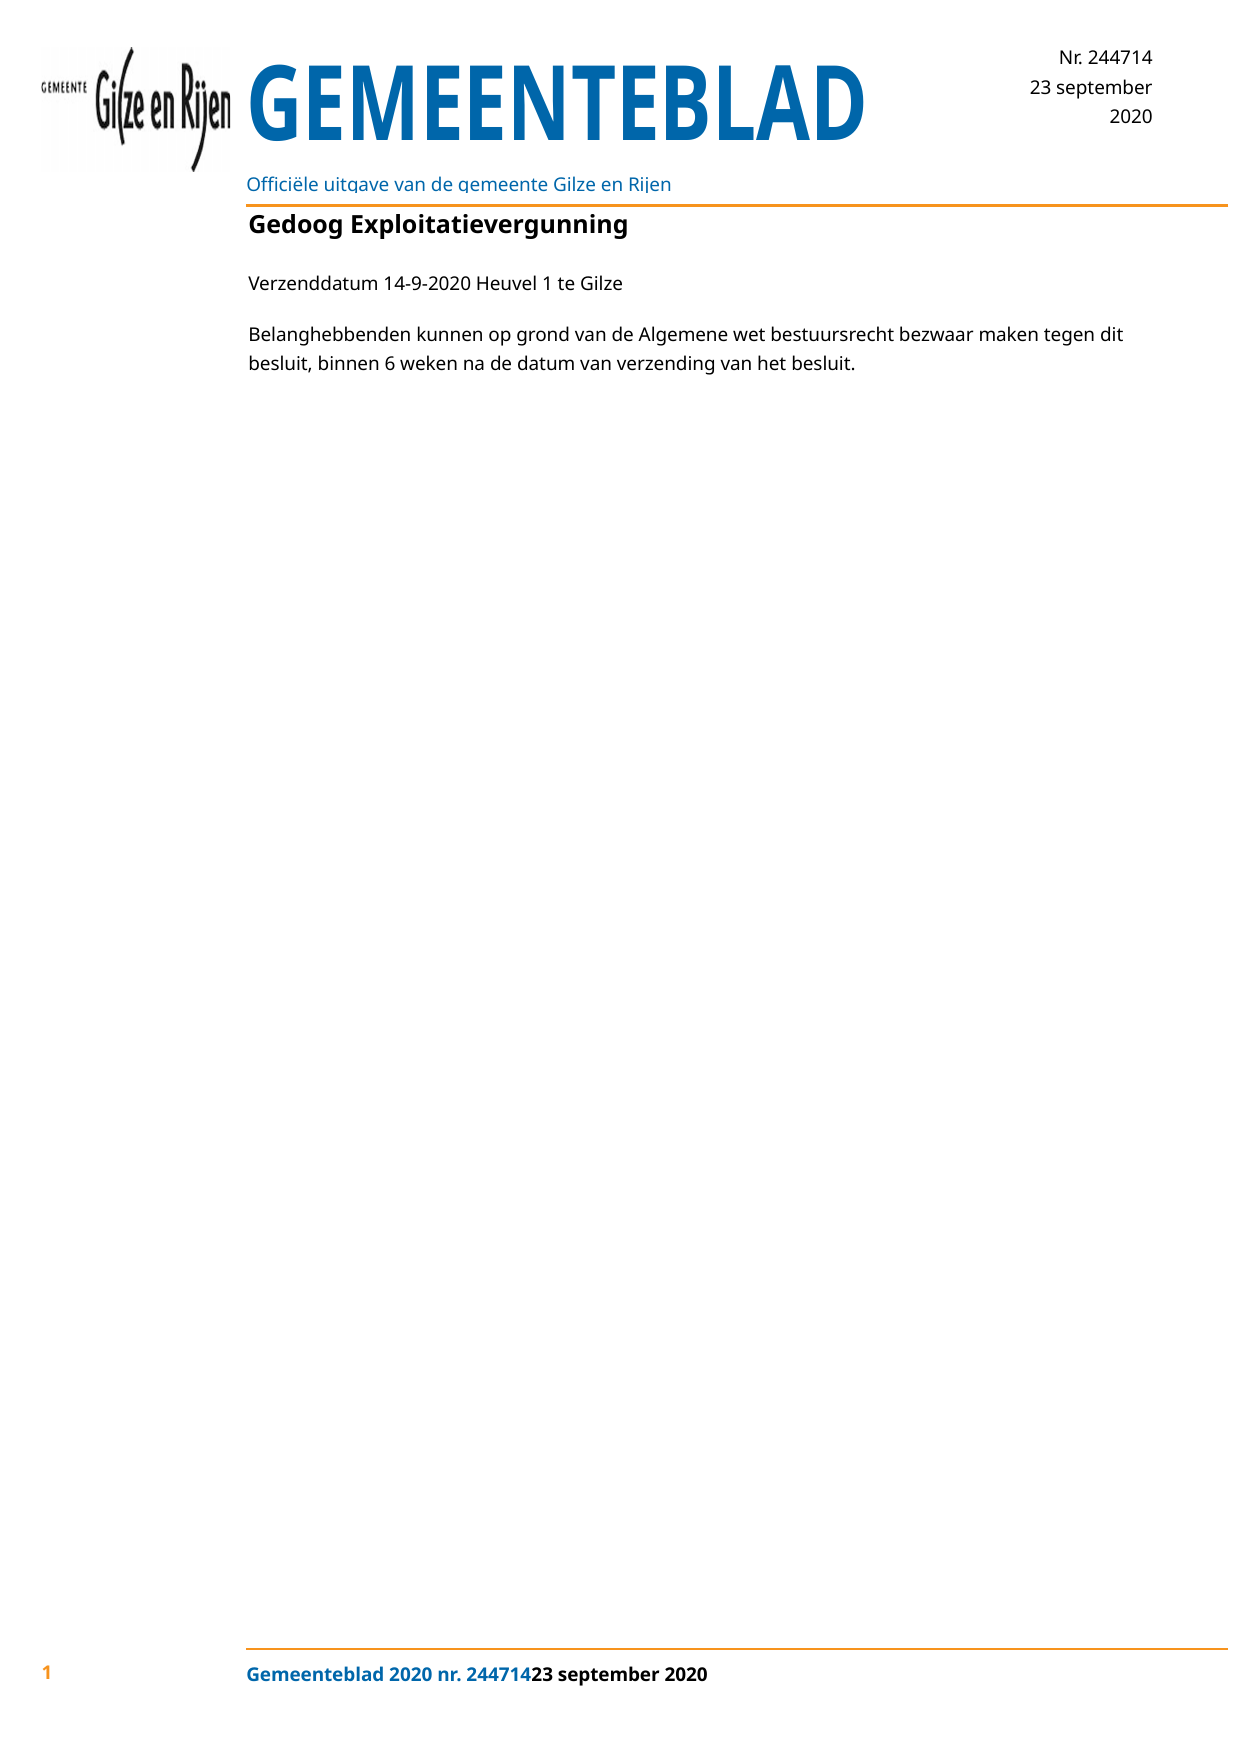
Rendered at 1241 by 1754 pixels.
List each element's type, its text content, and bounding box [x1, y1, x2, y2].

text Belanghebbenden kunnen op grond van de Algemene wet bestuursrecht bezwaar maken tegen dit besluit, binnen 6 weken na de datum van verzending van het besluit. [248, 321, 1152, 376]
text Gedoog Exploitatievergunning [248, 207, 1152, 241]
text Verzenddatum 14-9-2020 Heuvel 1 te Gilze [248, 270, 1152, 296]
picture [41, 47, 231, 172]
